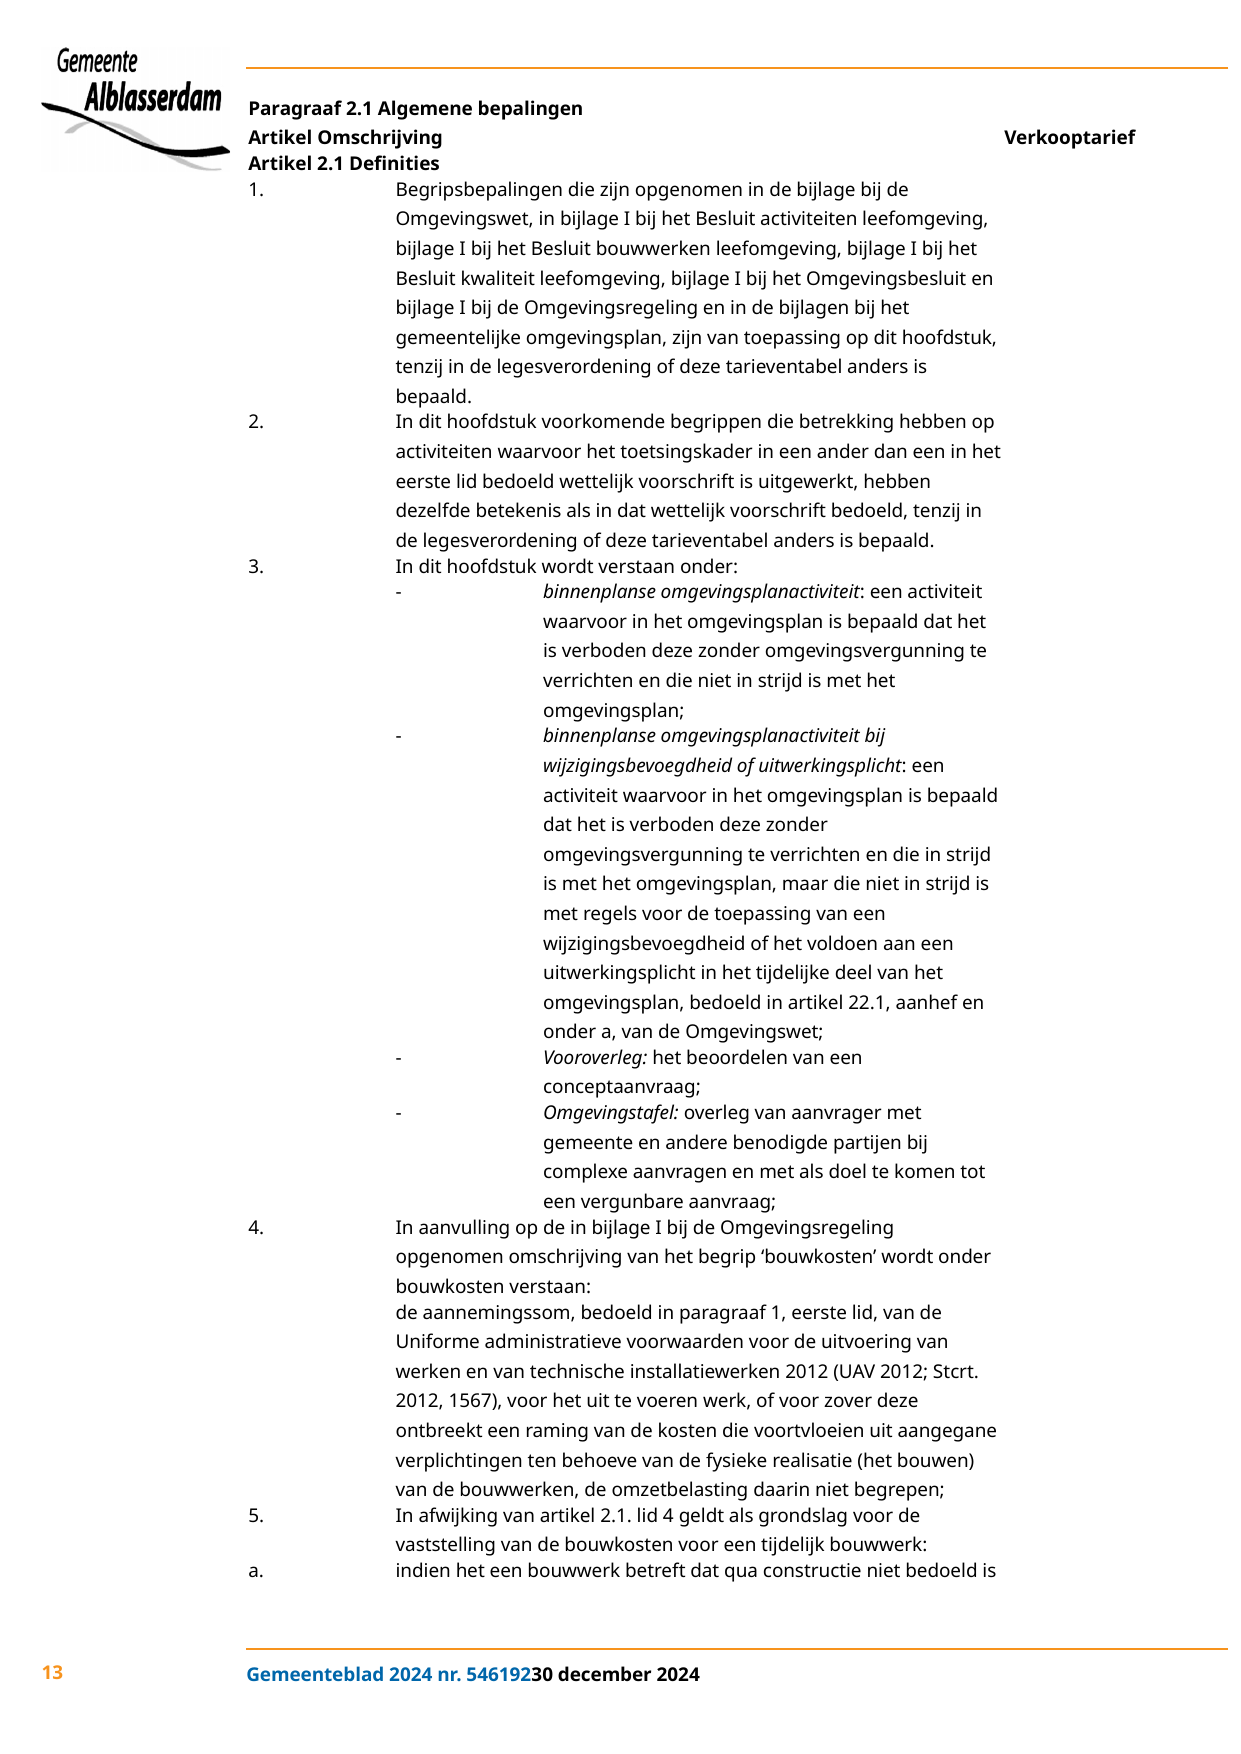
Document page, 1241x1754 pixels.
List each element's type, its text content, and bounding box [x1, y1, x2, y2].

table_cell Vooroverleg: het beoordelen van een conceptaanvraag; [543, 1044, 1004, 1099]
table_cell [1004, 579, 1152, 723]
table_cell [1004, 1044, 1152, 1099]
table_cell [1004, 1100, 1152, 1214]
table_cell 1. [248, 176, 395, 409]
table_header Artikel Omschrijving [248, 125, 1004, 150]
table_cell In afwijking van artikel 2.1. lid 4 geldt als grondslag voor de vaststelling van de bouwkosten voor een tijdelijk bouwwerk: [395, 1502, 1004, 1557]
table_cell [1004, 1214, 1152, 1299]
table_cell - [395, 723, 543, 1044]
table_cell 2. [248, 409, 395, 553]
table_cell [1004, 176, 1152, 409]
table_cell de aannemingssom, bedoeld in paragraaf 1, eerste lid, van de Uniforme administratieve voorwaarden voor de uitvoering van werken en van technische installatiewerken 2012 (UAV 2012; Stcrt. 2012, 1567), voor het uit te voeren werk, of voor zover deze ontbreekt een raming van de kosten die voortvloeien uit aangegane verplichtingen ten behoeve van de fysieke realisatie (het bouwen) van de bouwwerken, de omzetbelasting daarin niet begrepen; [395, 1299, 1004, 1502]
table_cell [248, 1299, 395, 1502]
table_cell In dit hoofdstuk wordt verstaan onder: [395, 553, 1004, 578]
table_cell [248, 723, 395, 1044]
table_cell 4. [248, 1214, 395, 1299]
table_cell - [395, 579, 543, 723]
table_cell Artikel 2.1 Definities [248, 150, 1004, 176]
table_cell binnenplanse omgevingsplanactiviteit: een activiteit waarvoor in het omgevingsplan is bepaald dat het is verboden deze zonder omgevingsvergunning te verrichten en die niet in strijd is met het omgevingsplan; [543, 579, 1004, 723]
table_cell In dit hoofdstuk voorkomende begrippen die betrekking hebben op activiteiten waarvoor het toetsingskader in een ander dan een in het eerste lid bedoeld wettelijk voorschrift is uitgewerkt, hebben dezelfde betekenis als in dat wettelijk voorschrift bedoeld, tenzij in de legesverordening of deze tarieventabel anders is bepaald. [395, 409, 1004, 553]
table_cell [248, 1100, 395, 1214]
table_cell - [395, 1044, 543, 1099]
picture [41, 47, 231, 172]
table_cell indien het een bouwwerk betreft dat qua constructie niet bedoeld is [395, 1558, 1004, 1583]
table_cell [248, 579, 395, 723]
table_cell [1004, 553, 1152, 578]
table_cell [1004, 409, 1152, 553]
table_cell - [395, 1100, 543, 1214]
table_cell [1004, 723, 1152, 1044]
table_cell a. [248, 1558, 395, 1583]
table_cell binnenplanse omgevingsplanactiviteit bij wijzigingsbevoegdheid of uitwerkingsplicht: een activiteit waarvoor in het omgevingsplan is bepaald dat het is verboden deze zonder omgevingsvergunning te verrichten en die in strijd is met het omgevingsplan, maar die niet in strijd is met regels voor de toepassing van een wijzigingsbevoegdheid of het voldoen aan een uitwerkingsplicht in het tijdelijke deel van het omgevingsplan, bedoeld in artikel 22.1, aanhef en onder a, van de Omgevingswet; [543, 723, 1004, 1044]
table_cell [1004, 1502, 1152, 1557]
table_header Verkooptarief [1004, 125, 1152, 150]
table_cell [1004, 1558, 1152, 1583]
table_cell Omgevingstafel: overleg van aanvrager met gemeente en andere benodigde partijen bij complexe aanvragen en met als doel te komen tot een vergunbare aanvraag; [543, 1100, 1004, 1214]
table_cell 3. [248, 553, 395, 578]
table_cell [1004, 150, 1152, 176]
table_cell [248, 1044, 395, 1099]
table_cell 5. [248, 1502, 395, 1557]
table_cell [1004, 1299, 1152, 1502]
table_cell Begripsbepalingen die zijn opgenomen in de bijlage bij de Omgevingswet, in bijlage I bij het Besluit activiteiten leefomgeving, bijlage I bij het Besluit bouwwerken leefomgeving, bijlage I bij het Besluit kwaliteit leefomgeving, bijlage I bij het Omgevingsbesluit en bijlage I bij de Omgevingsregeling en in de bijlagen bij het gemeentelijke omgevingsplan, zijn van toepassing op dit hoofdstuk, tenzij in de legesverordening of deze tarieventabel anders is bepaald. [395, 176, 1004, 409]
table_cell In aanvulling op de in bijlage I bij de Omgevingsregeling opgenomen omschrijving van het begrip ‘bouwkosten’ wordt onder bouwkosten verstaan: [395, 1214, 1004, 1299]
text Paragraaf 2.1 Algemene bepalingen [248, 95, 1152, 121]
